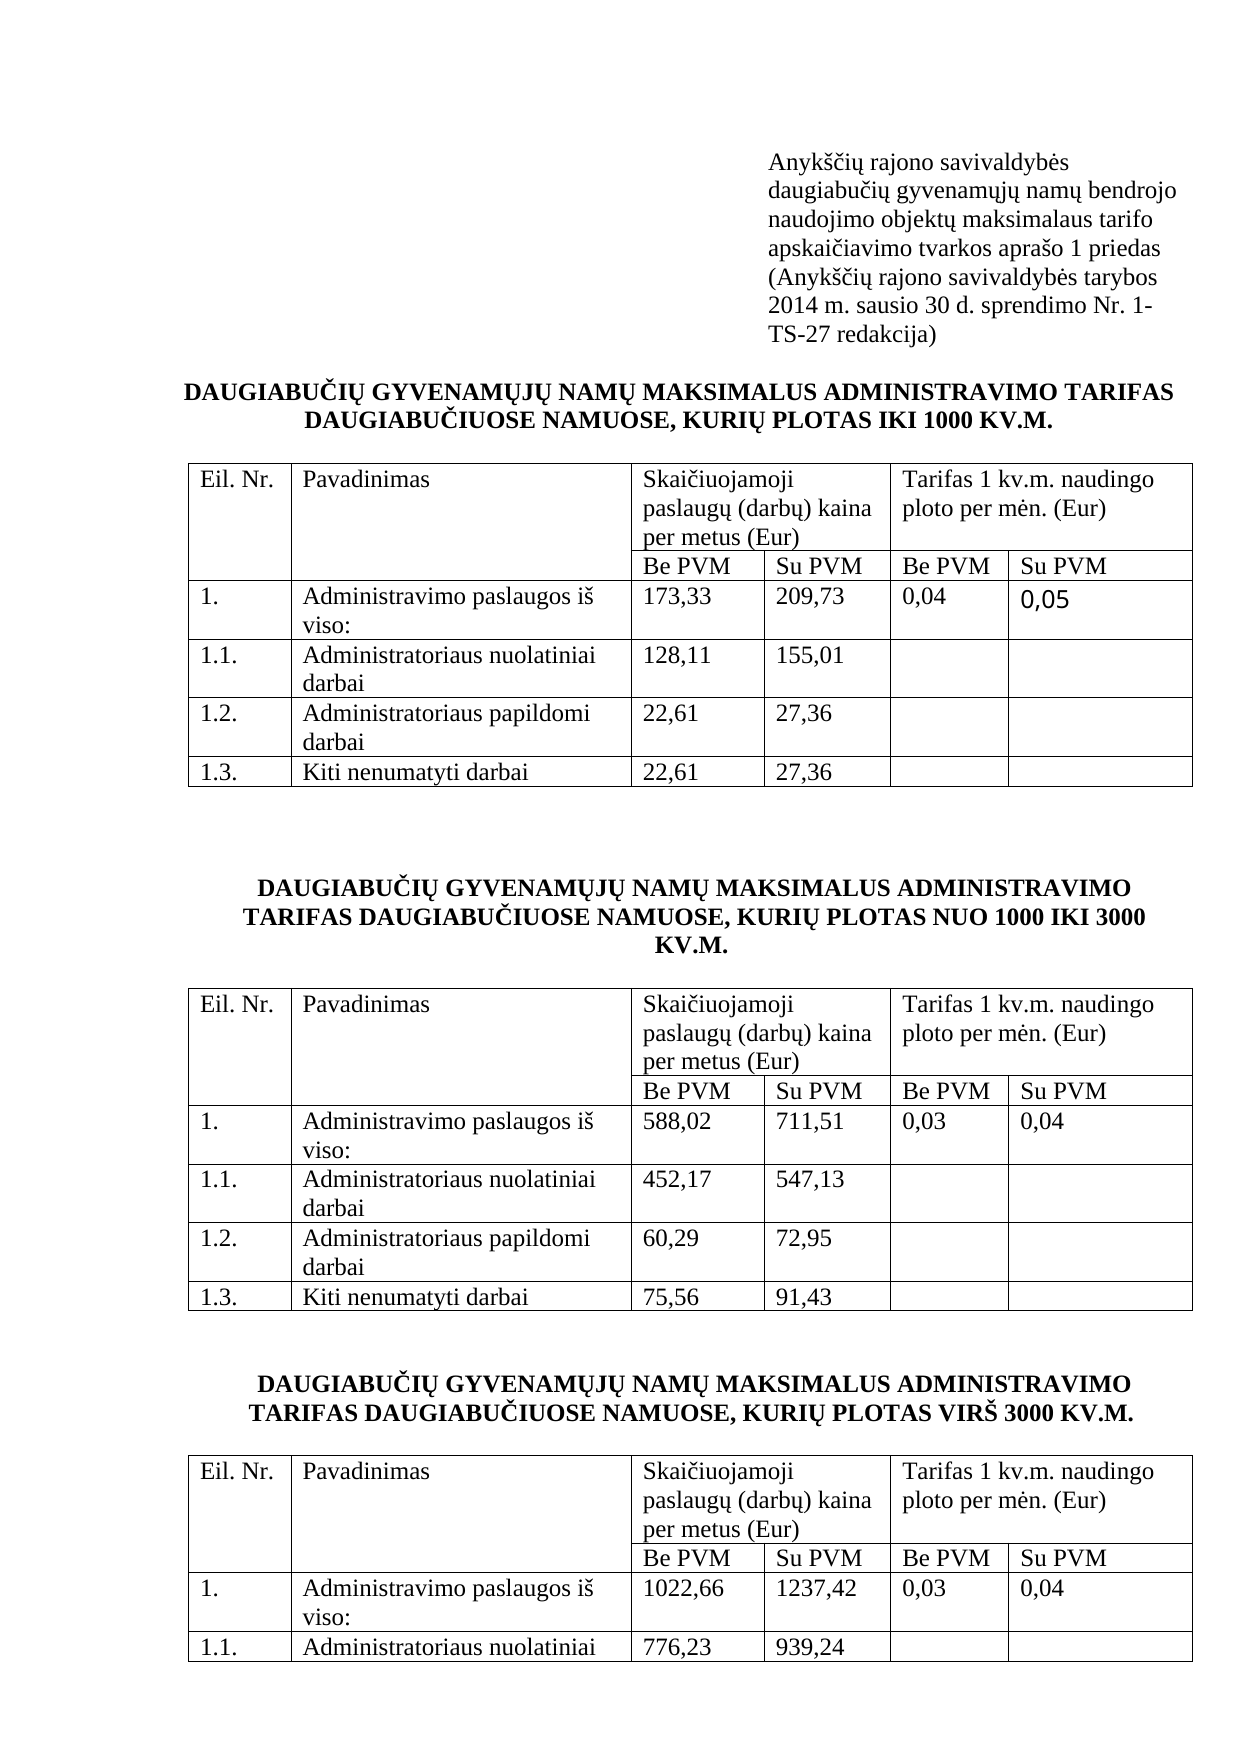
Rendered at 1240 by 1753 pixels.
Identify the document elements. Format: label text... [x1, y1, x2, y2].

table_cell 1.1. [189, 1632, 291, 1661]
table_cell 1022,66 [632, 1573, 764, 1631]
table_cell Kiti nenumatyti darbai [292, 757, 631, 786]
table_cell [1009, 757, 1192, 786]
table_cell 452,17 [632, 1165, 764, 1222]
table_header Skaičiuojamoji paslaugų (darbų) kaina per metus (Eur) [632, 1456, 890, 1542]
table_cell 0,03 [891, 1106, 1008, 1163]
table_cell 155,01 [765, 640, 890, 697]
table_header Tarifas 1 kv.m. naudingo ploto per mėn. (Eur) [891, 464, 1192, 550]
table_cell [891, 757, 1008, 786]
table_cell Su PVM [1009, 1076, 1192, 1105]
table_cell 1237,42 [765, 1573, 890, 1631]
text DAUGIABUČIŲ GYVENAMŲJŲ NAMŲ MAKSIMALUS ADMINISTRAVIMO TARIFAS DAUGIABUČIUOSE NAMUOSE, KURIŲ PLOTAS IKI 1000 KV.M. [177, 377, 1181, 434]
table_cell 939,24 [765, 1632, 890, 1661]
table_cell 128,11 [632, 640, 764, 697]
table_cell Administravimo paslaugos iš viso: [292, 1573, 631, 1631]
table_cell Administravimo paslaugos iš viso: [292, 581, 631, 639]
table_cell Be PVM [891, 1076, 1008, 1105]
table_cell 1. [189, 1573, 291, 1631]
table_cell 60,29 [632, 1223, 764, 1281]
table_cell Administratoriaus papildomi darbai [292, 1223, 631, 1281]
table_cell Be PVM [632, 551, 764, 580]
text DAUGIABUČIŲ GYVENAMŲJŲ NAMŲ MAKSIMALUS ADMINISTRAVIMO TARIFAS DAUGIABUČIUOSE NAMUOSE, KURIŲ PLOTAS VIRŠ 3000 KV.M. [208, 1369, 1181, 1426]
table_cell Be PVM [891, 1544, 1008, 1572]
table_cell 0,04 [1009, 1106, 1192, 1163]
table_cell 27,36 [765, 757, 890, 786]
table_cell Su PVM [765, 551, 890, 580]
table_cell 1. [189, 1106, 291, 1163]
table_cell Be PVM [632, 1544, 764, 1572]
table_cell 173,33 [632, 581, 764, 639]
table_cell [891, 698, 1008, 756]
table_cell [1009, 1632, 1192, 1661]
table_cell [1009, 1165, 1192, 1222]
table_header Skaičiuojamoji paslaugų (darbų) kaina per metus (Eur) [632, 464, 890, 550]
table_header Tarifas 1 kv.m. naudingo ploto per mėn. (Eur) [891, 989, 1192, 1075]
table_cell 1. [189, 581, 291, 639]
text Anykščių rajono savivaldybės daugiabučių gyvenamųjų namų bendrojo naudojimo objektų maksimalaus tarifo apskaičiavimo tvarkos aprašo 1 priedas [768, 147, 1181, 262]
table_cell 0,04 [891, 581, 1008, 639]
text (Anykščių rajono savivaldybės tarybos 2014 m. sausio 30 d. sprendimo Nr. 1-TS-27 redakcija) [768, 262, 1181, 348]
table_header Tarifas 1 kv.m. naudingo ploto per mėn. (Eur) [891, 1456, 1192, 1542]
table_cell Administratoriaus nuolatiniai darbai [292, 640, 631, 697]
table_header Eil. Nr. [189, 464, 291, 580]
table_cell [1009, 640, 1192, 697]
table_cell Kiti nenumatyti darbai [292, 1282, 631, 1310]
table_cell Administravimo paslaugos iš viso: [292, 1106, 631, 1163]
table_cell [891, 1165, 1008, 1222]
table_cell 22,61 [632, 698, 764, 756]
table_cell Be PVM [632, 1076, 764, 1105]
table_cell 209,73 [765, 581, 890, 639]
table_cell Administratoriaus papildomi darbai [292, 698, 631, 756]
table_cell 75,56 [632, 1282, 764, 1310]
table_cell 0,04 [1009, 1573, 1192, 1631]
table_cell Su PVM [765, 1076, 890, 1105]
table_header Pavadinimas [292, 989, 631, 1105]
table_header Eil. Nr. [189, 1456, 291, 1572]
text DAUGIABUČIŲ GYVENAMŲJŲ NAMŲ MAKSIMALUS ADMINISTRAVIMO TARIFAS DAUGIABUČIUOSE NAMUOSE, KURIŲ PLOTAS NUO 1000 IKI 3000 KV.M. [208, 873, 1181, 959]
table_cell [891, 1223, 1008, 1281]
table_cell 1.2. [189, 1223, 291, 1281]
table_cell 776,23 [632, 1632, 764, 1661]
table_cell 27,36 [765, 698, 890, 756]
table_cell 1.3. [189, 757, 291, 786]
table_cell [1009, 1223, 1192, 1281]
table_cell 1.1. [189, 640, 291, 697]
table_header Skaičiuojamoji paslaugų (darbų) kaina per metus (Eur) [632, 989, 890, 1075]
table_cell 588,02 [632, 1106, 764, 1163]
table_cell Su PVM [1009, 1544, 1192, 1572]
table_cell 91,43 [765, 1282, 890, 1310]
table_cell 1.3. [189, 1282, 291, 1310]
table_cell 0,03 [891, 1573, 1008, 1631]
table_cell Su PVM [765, 1544, 890, 1572]
table_cell 1.2. [189, 698, 291, 756]
table_cell [1009, 698, 1192, 756]
table_cell [1009, 1282, 1192, 1310]
table_cell 1.1. [189, 1165, 291, 1222]
table_cell Administratoriaus nuolatiniai [292, 1632, 631, 1661]
table_header Eil. Nr. [189, 989, 291, 1105]
table_cell 72,95 [765, 1223, 890, 1281]
table_cell [891, 640, 1008, 697]
table_header Pavadinimas [292, 464, 631, 580]
table_cell 22,61 [632, 757, 764, 786]
table_cell 547,13 [765, 1165, 890, 1222]
table_cell [891, 1282, 1008, 1310]
table_cell Be PVM [891, 551, 1008, 580]
table_header Pavadinimas [292, 1456, 631, 1572]
table_cell Su PVM [1009, 551, 1192, 580]
table_cell [891, 1632, 1008, 1661]
table_cell 0,05 [1009, 581, 1192, 639]
table_cell 711,51 [765, 1106, 890, 1163]
table_cell Administratoriaus nuolatiniai darbai [292, 1165, 631, 1222]
